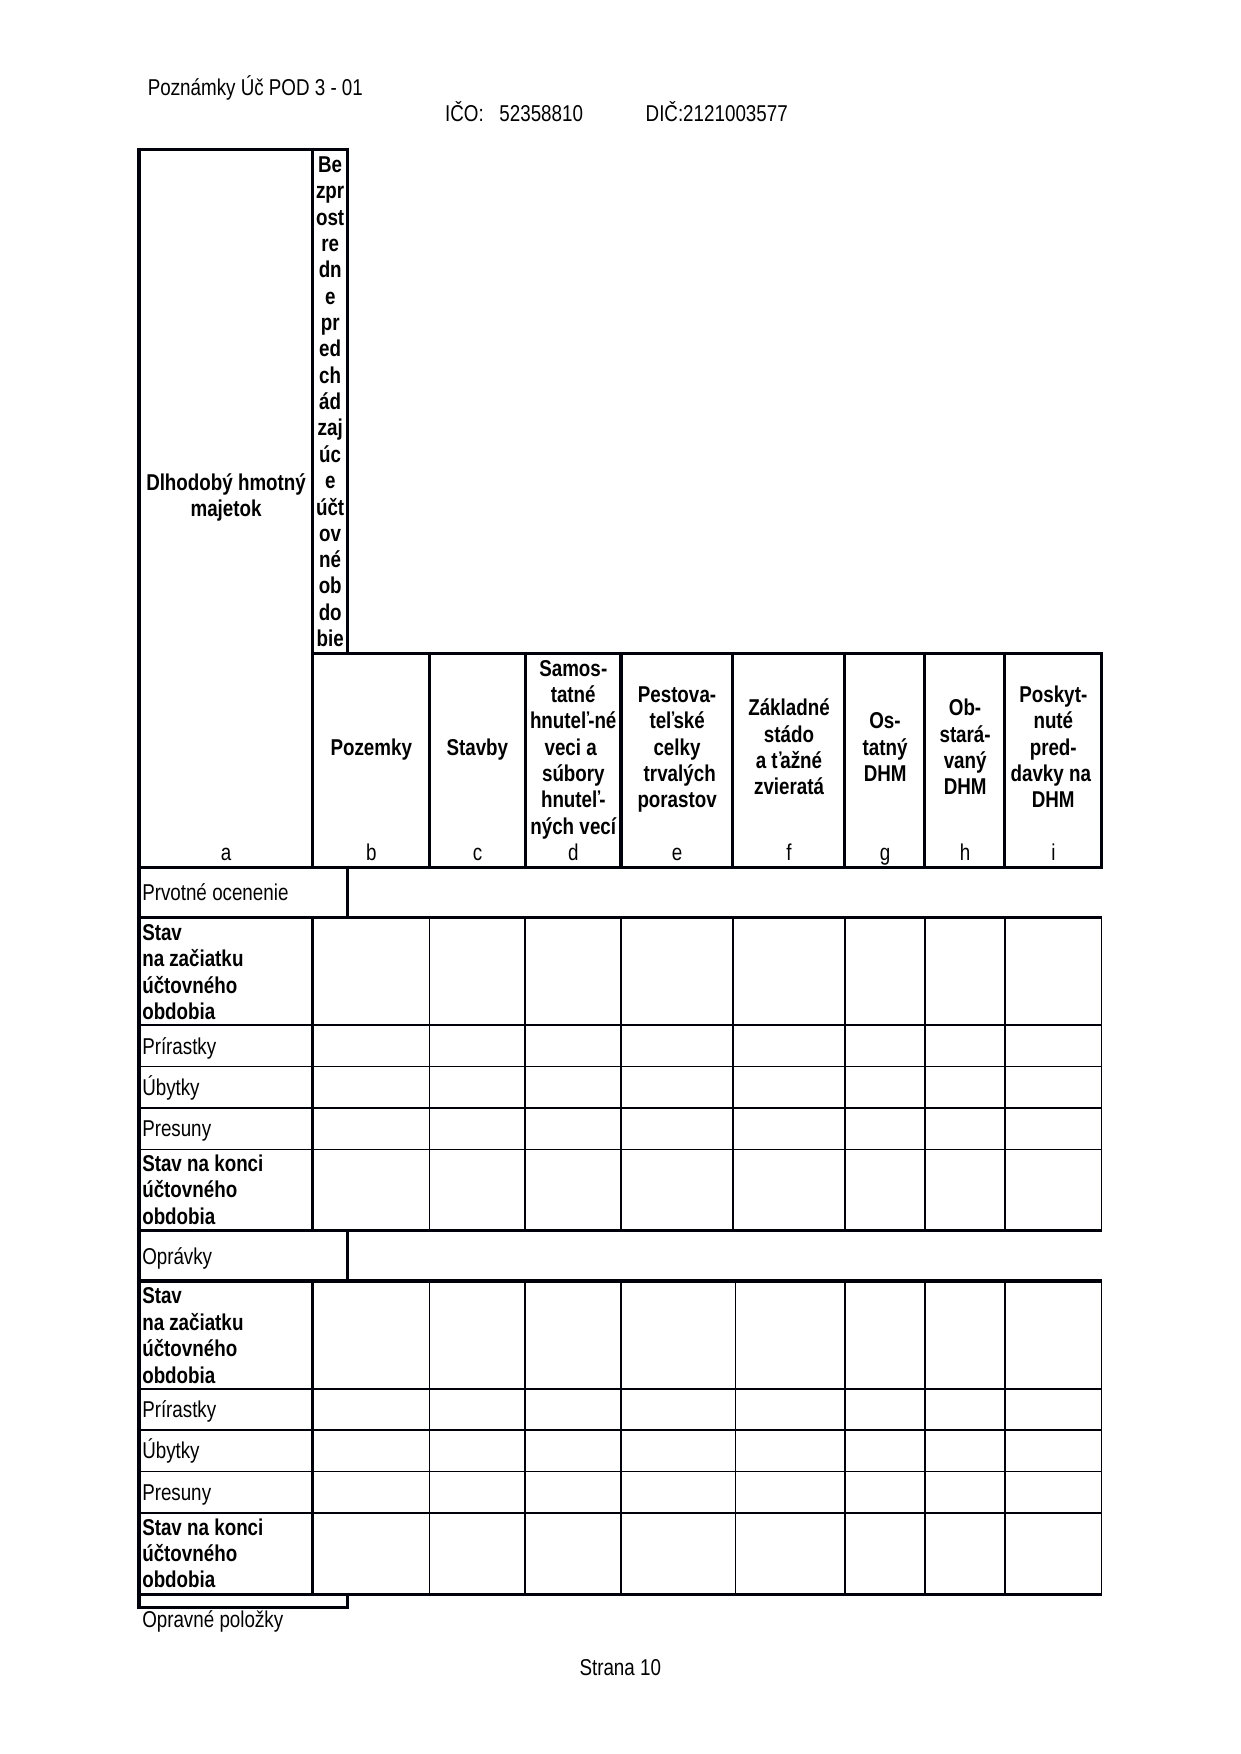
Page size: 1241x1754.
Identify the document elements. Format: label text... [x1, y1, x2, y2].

table_cell [430, 919, 524, 1024]
table_cell Samos-tatné hnuteľ-né veci a súbory hnuteľ-ných vecí [527, 655, 619, 839]
table_cell [622, 1390, 735, 1429]
table_cell [736, 1390, 844, 1429]
table_cell [846, 1472, 924, 1512]
table_cell [1006, 1390, 1101, 1429]
table_cell [736, 1431, 844, 1471]
table_cell [926, 1067, 1004, 1107]
table_cell e [623, 839, 731, 866]
table_cell [736, 1514, 844, 1593]
table_cell [622, 1283, 735, 1388]
table_cell [314, 1472, 429, 1512]
table_cell Oprávky [141, 1232, 346, 1279]
table_cell [430, 1109, 524, 1148]
table_cell Úbytky [141, 1431, 311, 1471]
table_cell [430, 1514, 524, 1593]
table_cell [526, 1026, 620, 1066]
table_cell [314, 1514, 429, 1593]
table_cell h [926, 839, 1003, 866]
table_cell [1006, 1026, 1101, 1066]
table_cell [430, 1067, 524, 1107]
table_cell Stav na konci účtovného obdobia [141, 1514, 311, 1593]
table_cell [526, 1472, 620, 1512]
table_cell [734, 1109, 844, 1148]
table_cell [734, 919, 844, 1024]
table_cell [1006, 1067, 1101, 1107]
table_cell [926, 1150, 1004, 1229]
table_cell c [431, 839, 524, 866]
table_cell Presuny [141, 1472, 311, 1512]
table_cell [734, 1150, 844, 1229]
table_cell [926, 919, 1004, 1024]
table_cell [526, 1390, 620, 1429]
table_header Bezprostredne predchádzajúce účtovné obdobie [314, 151, 346, 652]
table_cell [846, 1283, 924, 1388]
table_cell [926, 1514, 1004, 1593]
table_cell Stav na začiatku účtovného obdobia [141, 919, 311, 1024]
table_cell Základné stádo a ťažné zvieratá [734, 655, 843, 839]
table_cell [314, 1067, 429, 1107]
table_cell [430, 1150, 524, 1229]
table_cell [526, 1514, 620, 1593]
table_cell [622, 1026, 732, 1066]
table_cell Presuny [141, 1109, 311, 1148]
table_cell f [734, 839, 843, 866]
table_cell [314, 1026, 429, 1066]
table_cell [314, 919, 429, 1024]
table_cell Stavby [431, 655, 524, 839]
table_cell [622, 1431, 735, 1471]
table_cell [1006, 1150, 1101, 1229]
table_cell [926, 1109, 1004, 1148]
table_cell [1006, 1431, 1101, 1471]
table_cell [846, 1431, 924, 1471]
table_cell [734, 1026, 844, 1066]
table_cell [314, 1109, 429, 1148]
table_cell [622, 1067, 732, 1107]
table_cell [1006, 1109, 1101, 1148]
table_cell [622, 1472, 735, 1512]
table_cell [846, 1109, 924, 1148]
table_cell [736, 1472, 844, 1512]
table_cell d [527, 839, 619, 866]
table_cell [926, 1431, 1004, 1471]
table_cell Prírastky [141, 1026, 311, 1066]
table_cell [1006, 1283, 1101, 1388]
table_cell [314, 1283, 429, 1388]
table_cell [1006, 1514, 1101, 1593]
table_cell [622, 1109, 732, 1148]
table_cell [622, 1514, 735, 1593]
table_cell [430, 1390, 524, 1429]
table_cell [526, 1150, 620, 1229]
table_cell [314, 1150, 429, 1229]
table_cell [926, 1472, 1004, 1512]
table_cell [430, 1283, 524, 1388]
table_cell Úbytky [141, 1067, 311, 1107]
table_cell [314, 1431, 429, 1471]
table_cell [846, 1390, 924, 1429]
table_cell [526, 1431, 620, 1471]
table_cell [314, 1390, 429, 1429]
table_cell [1006, 1472, 1101, 1512]
table_cell [926, 1390, 1004, 1429]
table_cell [846, 1150, 924, 1229]
table_cell [846, 1026, 924, 1066]
table_cell [430, 1472, 524, 1512]
table_cell [846, 919, 924, 1024]
table_cell [430, 1431, 524, 1471]
table_cell Prírastky [141, 1390, 311, 1429]
table_cell a [141, 839, 311, 866]
table_header Dlhodobý hmotný majetok [141, 151, 311, 839]
table_cell [526, 1109, 620, 1148]
table_cell [622, 919, 732, 1024]
table_cell Os-tatný DHM [846, 655, 923, 839]
table_cell [1006, 919, 1101, 1024]
table_cell i [1006, 839, 1100, 866]
table_cell [526, 1283, 620, 1388]
table_cell [846, 1067, 924, 1107]
table_cell Poskyt-nuté pred-davky na DHM [1006, 655, 1100, 839]
table_cell [846, 1514, 924, 1593]
table_cell [926, 1026, 1004, 1066]
table_cell Stav na konci účtovného obdobia [141, 1150, 311, 1229]
table_cell [622, 1150, 732, 1229]
table_cell g [846, 839, 923, 866]
table_cell [430, 1026, 524, 1066]
table_cell Ob-stará-vaný DHM [926, 655, 1003, 839]
table_cell [734, 1067, 844, 1107]
table_cell [736, 1283, 844, 1388]
table_cell Pozemky [314, 655, 428, 839]
table_cell Pestova-teľské celky trvalých porastov [623, 655, 731, 839]
table_cell Stav na začiatku účtovného obdobia [141, 1283, 311, 1388]
table_cell [926, 1283, 1004, 1388]
table_cell [526, 919, 620, 1024]
table_cell Opravné položky [141, 1596, 346, 1606]
table_cell [526, 1067, 620, 1107]
table_cell b [314, 839, 428, 866]
table_cell Prvotné ocenenie [141, 869, 346, 916]
